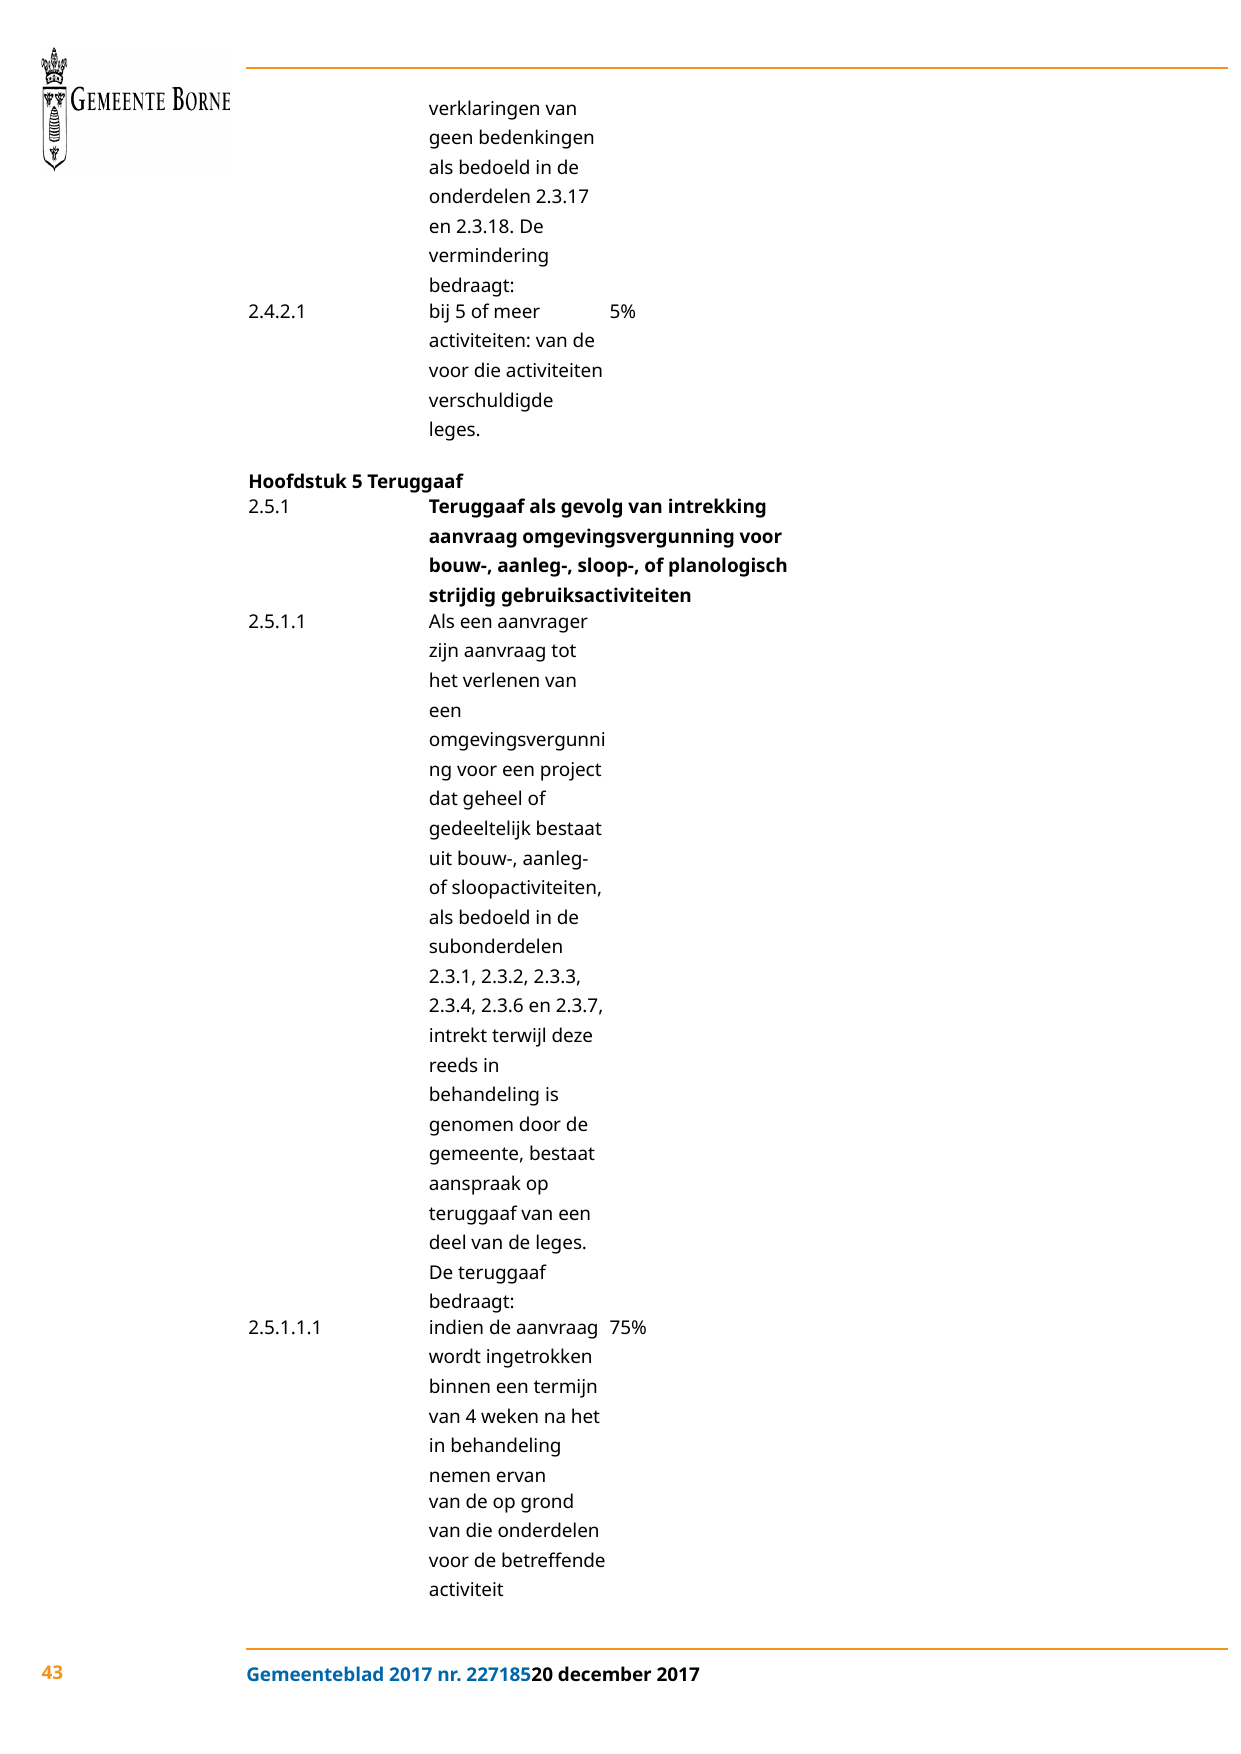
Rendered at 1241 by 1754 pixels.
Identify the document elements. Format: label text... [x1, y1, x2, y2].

table_cell [609, 1488, 790, 1602]
table_cell [790, 608, 971, 1314]
table_cell [609, 468, 790, 493]
table_cell [790, 494, 971, 608]
table_cell [248, 95, 429, 298]
table_cell [790, 298, 971, 442]
table_cell 2.5.1.1 [248, 608, 429, 1314]
table_cell 5% [609, 298, 790, 442]
table_cell Teruggaaf als gevolg van intrekking aanvraag omgevingsvergunning voor bouw-, aanleg-, sloop-, of planologisch strijdig gebruiksactiviteiten [429, 494, 790, 608]
picture [41, 47, 231, 172]
table_cell 2.5.1 [248, 494, 429, 608]
table_cell [609, 608, 790, 1314]
table_cell 75% [609, 1314, 790, 1488]
table_cell [248, 1488, 429, 1602]
table_cell van de op grond van die onderdelen voor de betreffende activiteit [429, 1488, 609, 1602]
table_cell bij 5 of meer activiteiten: van de voor die activiteiten verschuldigde leges. [429, 298, 609, 442]
table_cell [429, 442, 609, 468]
table_cell 2.5.1.1.1 [248, 1314, 429, 1488]
table_cell Hoofdstuk 5 Teruggaaf [248, 468, 609, 493]
table_cell [790, 95, 971, 298]
table_cell [790, 1488, 971, 1602]
table_cell [790, 1314, 971, 1488]
table_cell verklaringen van geen bedenkingen als bedoeld in de onderdelen 2.3.17 en 2.3.18. De vermindering bedraagt: [429, 95, 609, 298]
table_cell [790, 442, 971, 468]
table_cell [609, 442, 790, 468]
table_cell [609, 95, 790, 298]
table_cell indien de aanvraag wordt ingetrokken binnen een termijn van 4 weken na het in behandeling nemen ervan [429, 1314, 609, 1488]
table_cell [248, 442, 429, 468]
table_cell 2.4.2.1 [248, 298, 429, 442]
table_cell Als een aanvrager zijn aanvraag tot het verlenen van een omgevingsvergunning voor een project dat geheel of gedeeltelijk bestaat uit bouw-, aanleg- of sloopactiviteiten, als bedoeld in de subonderdelen 2.3.1, 2.3.2, 2.3.3, 2.3.4, 2.3.6 en 2.3.7, intrekt terwijl deze reeds in behandeling is genomen door de gemeente, bestaat aanspraak op teruggaaf van een deel van de leges. De teruggaaf bedraagt: [429, 608, 609, 1314]
